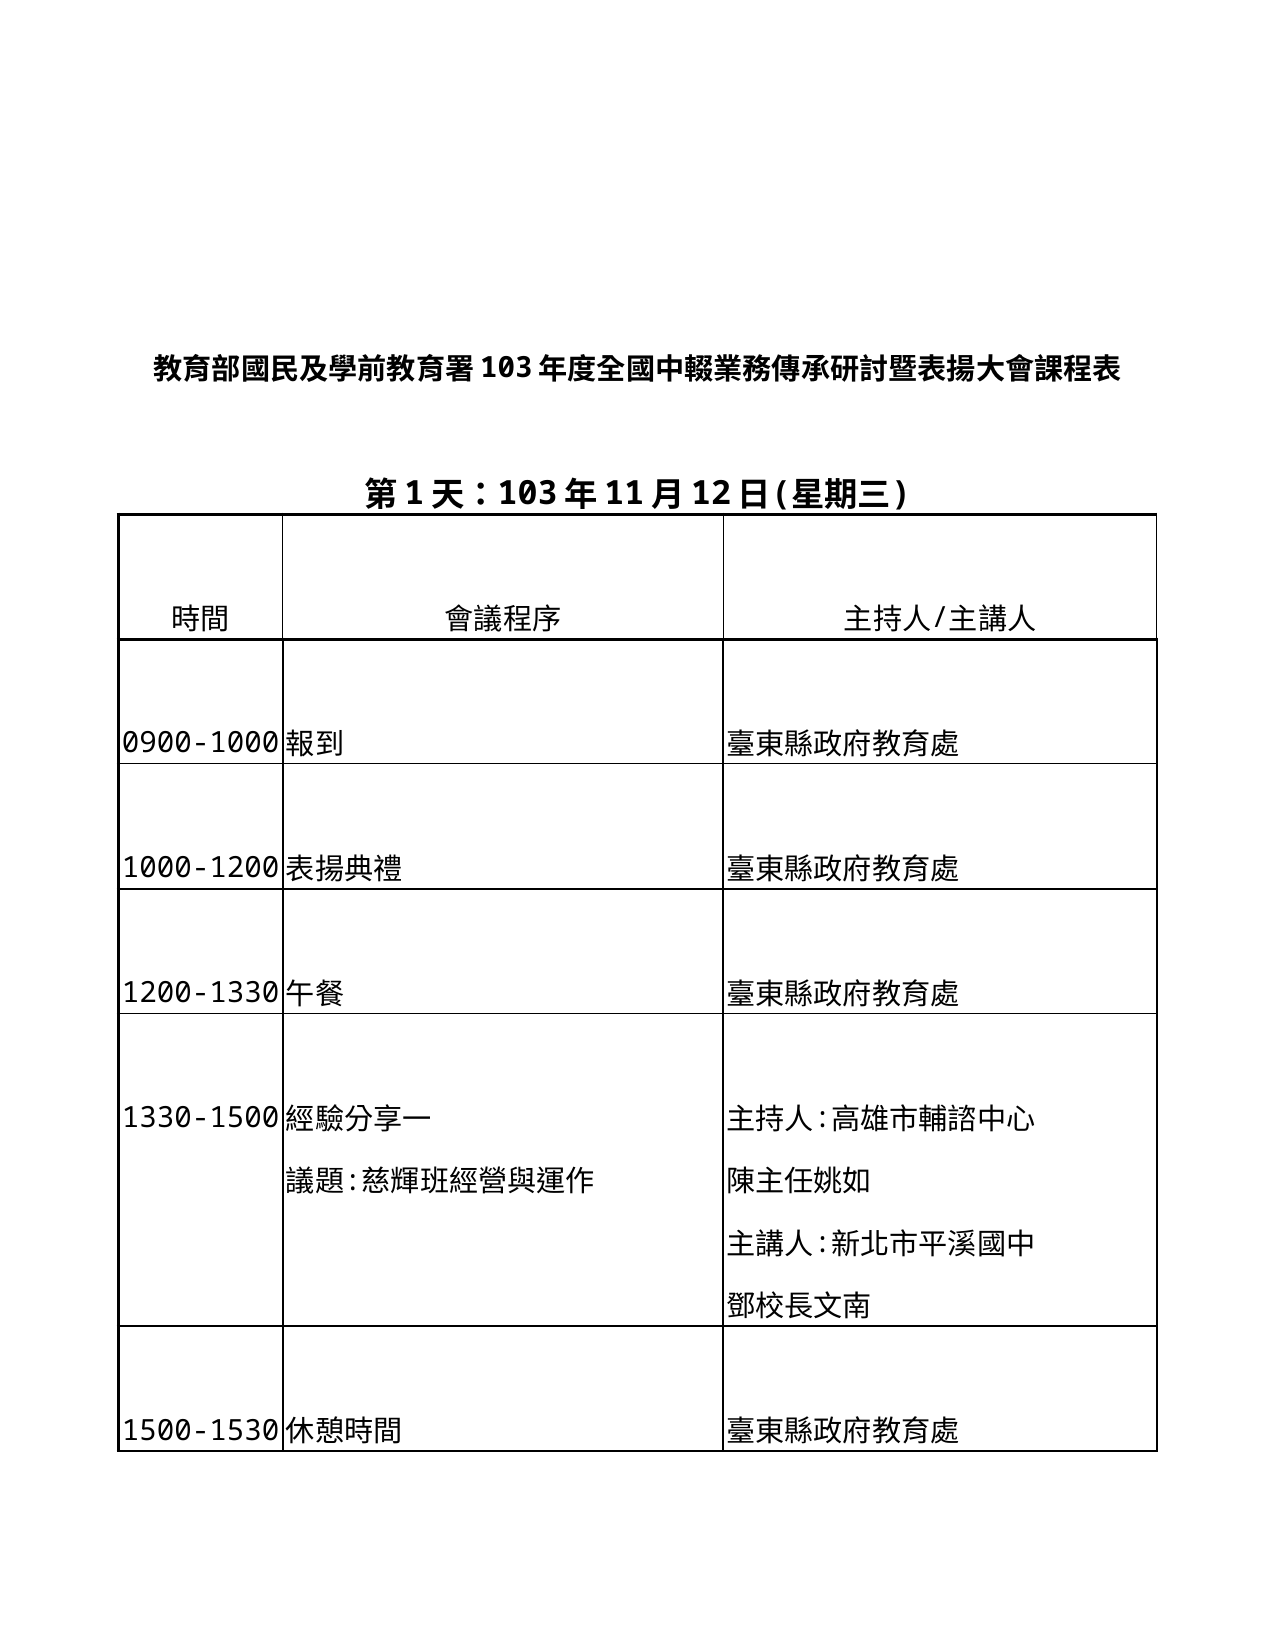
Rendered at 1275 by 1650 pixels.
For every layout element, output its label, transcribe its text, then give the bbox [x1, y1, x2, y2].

table_cell 臺東縣政府教育處 [724, 1327, 1156, 1450]
text 教育部國民及學前教育署103年度全國中輟業務傳承研討暨表揚大會課程表 [118, 325, 1157, 387]
table_header 時間 [120, 516, 282, 637]
table_cell 1330-1500 [120, 1014, 282, 1325]
table_cell 1500-1530 [120, 1327, 282, 1450]
text 第1天：103年11月12日(星期三) [118, 450, 1157, 512]
table_cell 1000-1200 [120, 764, 282, 887]
table_cell 主持人:高雄市輔諮中心 陳主任姚如 主講人:新北市平溪國中 鄧校長文南 [724, 1014, 1156, 1325]
table_cell 休憩時間 [284, 1327, 722, 1450]
table_cell 臺東縣政府教育處 [724, 764, 1156, 887]
table_header 會議程序 [283, 516, 723, 637]
table_header 主持人/主講人 [724, 516, 1156, 637]
table_cell 1200-1330 [120, 890, 282, 1012]
table_cell 臺東縣政府教育處 [724, 641, 1156, 762]
table_cell 表揚典禮 [284, 764, 722, 887]
table_cell 臺東縣政府教育處 [724, 890, 1156, 1012]
table_cell 午餐 [284, 890, 722, 1012]
table_cell 報到 [284, 641, 722, 762]
table_cell 0900-1000 [120, 641, 282, 762]
table_cell 經驗分享一 議題:慈輝班經營與運作 [284, 1014, 722, 1325]
